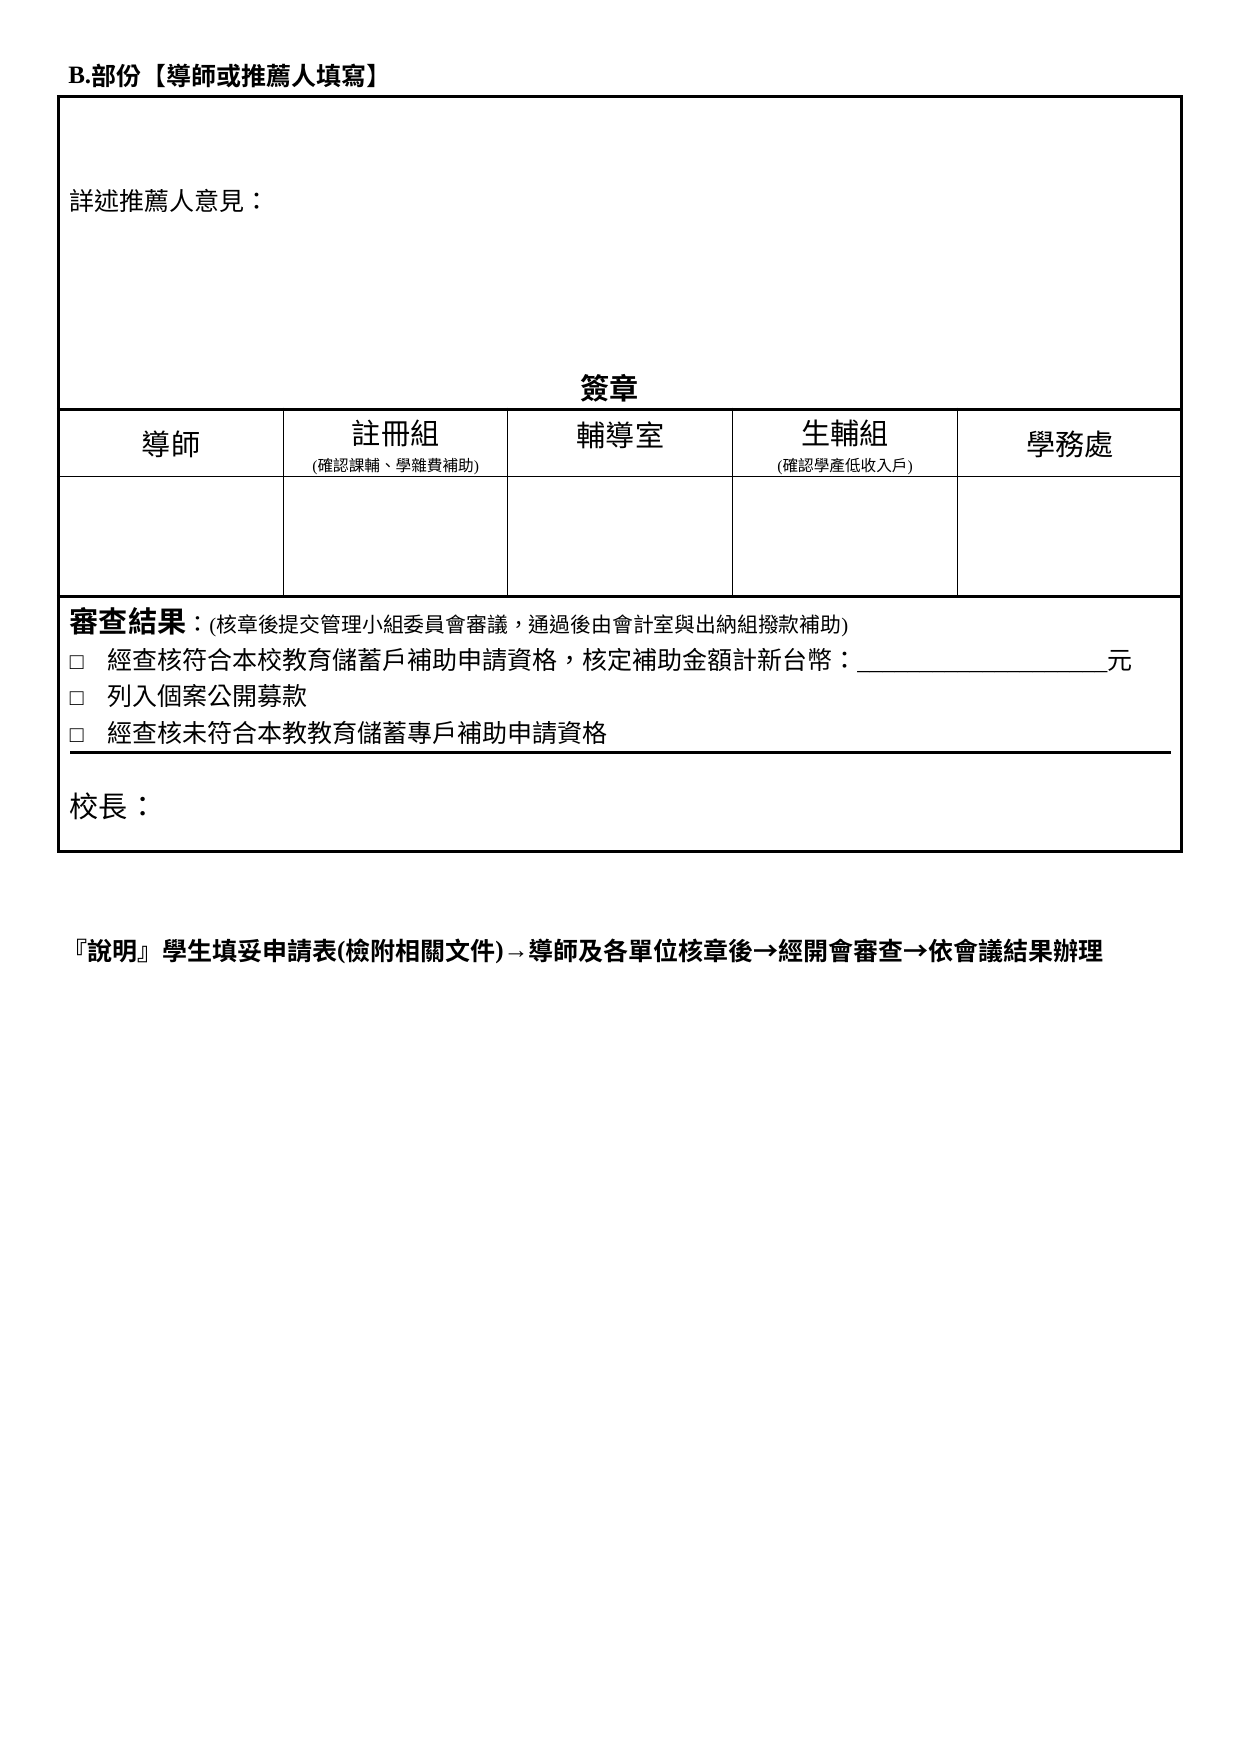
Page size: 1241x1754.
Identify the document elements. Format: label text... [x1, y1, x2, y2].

table_cell [284, 477, 507, 595]
table_cell [60, 477, 283, 595]
table_header 詳述推薦人意見： 簽章 [60, 98, 1180, 408]
table_cell 導師 [60, 411, 283, 476]
text 『說明』學生填妥申請表(檢附相關文件)→導師及各單位核章後→經開會審查→依會議結果辦理 [43, 908, 1213, 970]
table_cell [508, 477, 732, 595]
text B.部份【導師或推薦人填寫】 [68, 33, 1122, 95]
table_cell 審查結果：(核章後提交管理小組委員會審議，通過後由會計室與出納組撥款補助) 經查核符合本校教育儲蓄戶補助申請資格，核定補助金額計新台幣：____________________元 列入個案公開募款 經查核未符合本教教育儲蓄專戶補助申請資格 校長： [60, 598, 1180, 849]
table_cell 註冊組 (確認課輔、學雜費補助) [284, 411, 507, 476]
table_cell 生輔組 (確認學產低收入戶) [733, 411, 957, 476]
table_cell 輔導室 [508, 411, 732, 476]
table_cell [733, 477, 957, 595]
table_cell 學務處 [958, 411, 1180, 476]
table_cell [958, 477, 1180, 595]
